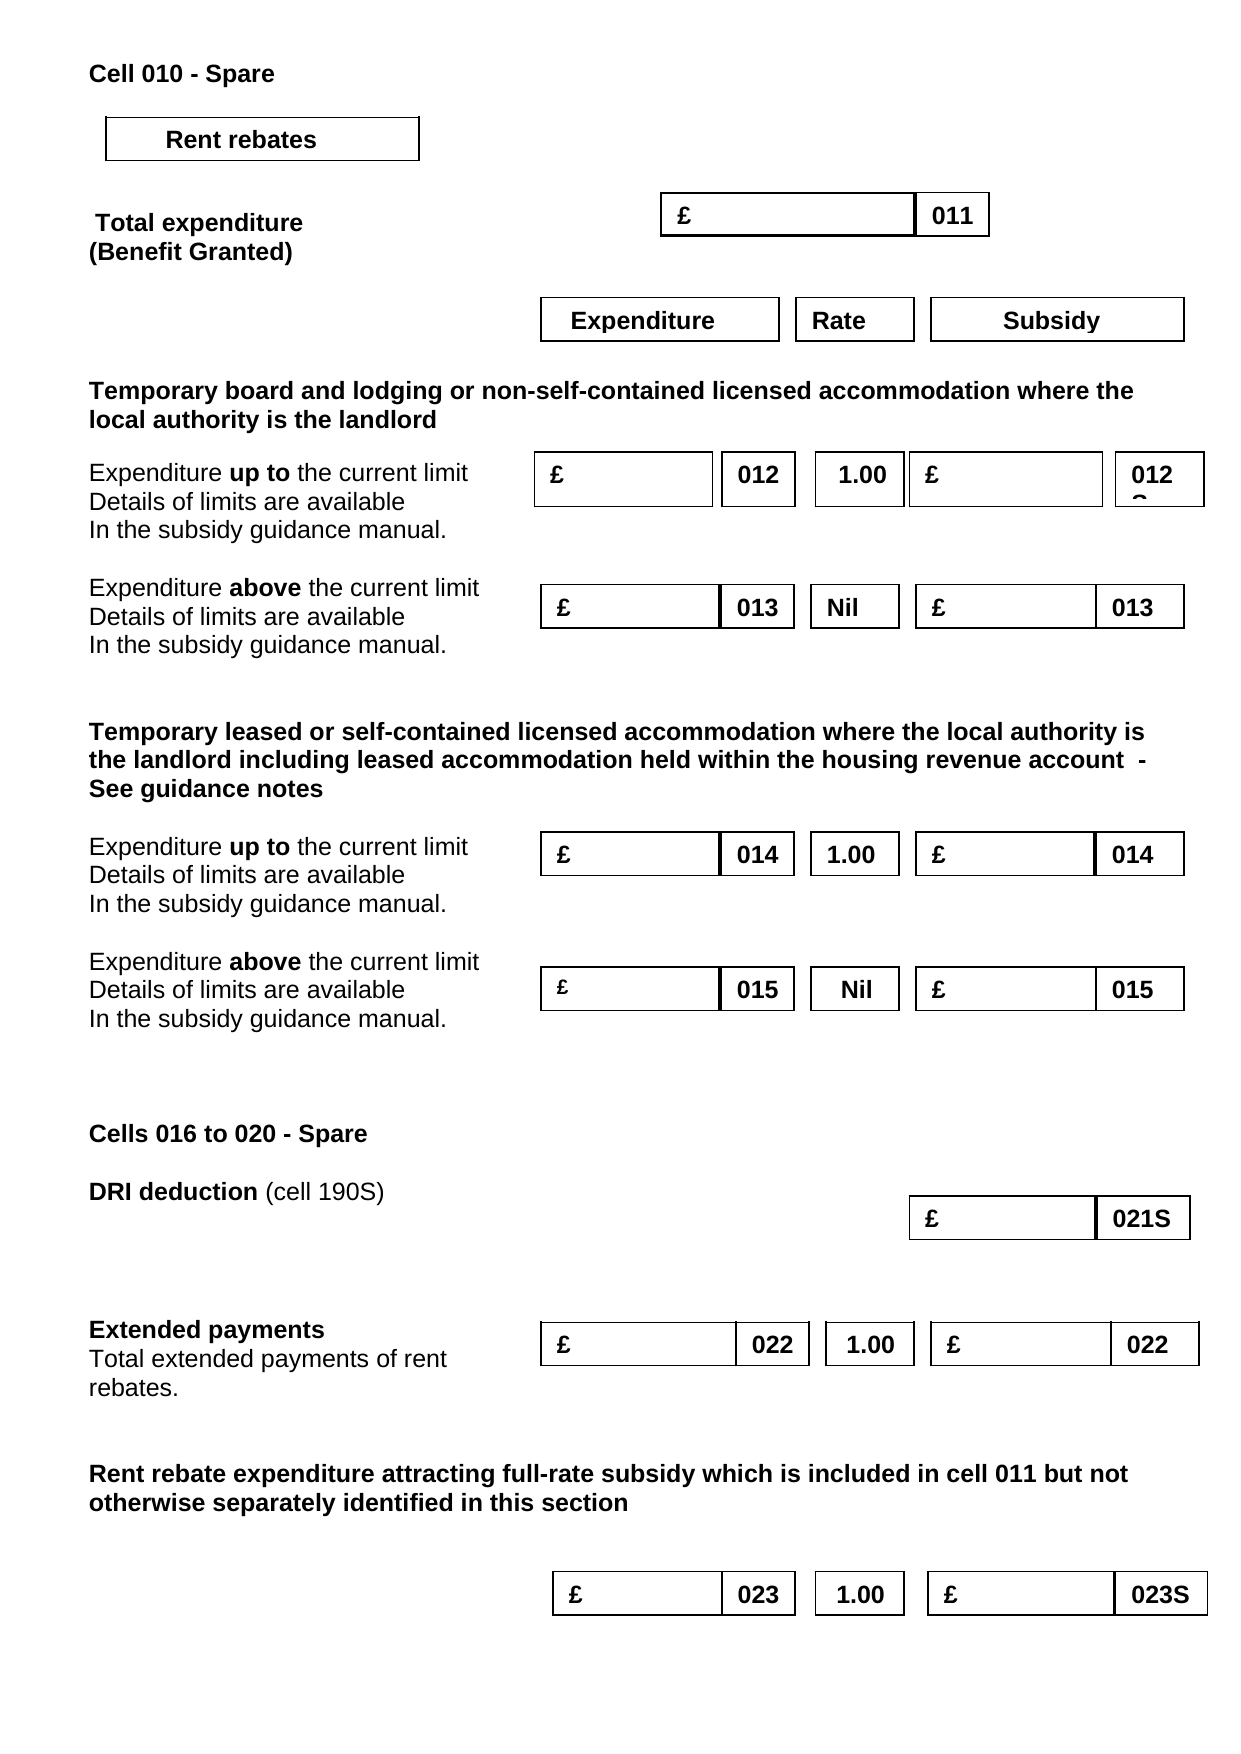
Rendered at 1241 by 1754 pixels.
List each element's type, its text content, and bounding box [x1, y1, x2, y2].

text Details of limits are available [89, 860, 1152, 889]
text 014 [737, 840, 778, 867]
text 014S [1112, 840, 1168, 867]
text Expenditure above the current limit [722, 585, 793, 627]
text In the subsidy guidance manual. [89, 889, 1152, 918]
text Nil [827, 593, 883, 619]
text Cell 010 - Spare [89, 59, 1152, 88]
text [1097, 968, 1183, 1010]
text Expenditure above the current limit [89, 946, 1152, 975]
text 1.00 [827, 840, 883, 867]
subtitle Rent rebates [122, 126, 403, 152]
text 023S S [1131, 1580, 1192, 1607]
subtitle 1.00 [831, 1580, 888, 1607]
text Subsidy [947, 306, 1168, 333]
text In the subsidy guidance manual. [89, 1004, 1152, 1033]
text [542, 968, 718, 1010]
subtitle 1.00 [831, 460, 888, 489]
text Expenditure above the current limit [89, 573, 1152, 601]
text 012S [1131, 460, 1188, 498]
text 015 [737, 975, 778, 1002]
text Total expenditure [89, 208, 660, 237]
text £ [550, 460, 697, 489]
text [990, 208, 1152, 237]
text (Benefit Granted) [89, 237, 1152, 266]
text Expenditure above the current limit [542, 585, 718, 627]
text Expenditure up to the current limit [89, 458, 533, 486]
text 011 [932, 201, 973, 227]
text £ [557, 840, 703, 867]
text £ [557, 1330, 733, 1357]
text DRI deduction (cell 190S) [1098, 1197, 1189, 1239]
text £ [557, 975, 703, 999]
text DRI deduction (cell 190S) [910, 1197, 1094, 1239]
text £ [925, 1204, 1079, 1231]
text £ [932, 975, 1093, 1002]
subtitle 1.00 [842, 1330, 898, 1357]
text £ [944, 1580, 1098, 1607]
subtitle Extended payments [827, 1323, 913, 1365]
text £ [925, 460, 1087, 489]
subtitle Extended payments [542, 1323, 735, 1365]
text £ [569, 1580, 716, 1607]
text 012 [737, 460, 779, 489]
text 023 [737, 1580, 779, 1607]
text DRI deduction (cell 190S) [89, 1176, 1152, 1240]
text Rent rebate expenditure attracting full-rate subsidy which is included in cell 011 but not otherwise separately identified in this section [89, 1459, 1152, 1517]
subtitle Extended payments [737, 1323, 808, 1365]
text £ [947, 1330, 1108, 1357]
text [722, 968, 793, 1010]
text Total extended payments of rent [89, 1344, 1152, 1373]
text Expenditure above the current limit [917, 585, 1095, 627]
text Details of limits are available [89, 601, 1152, 630]
text Rate [812, 306, 898, 333]
text Expenditure above the current limit [812, 585, 898, 627]
text 022S S [1127, 1330, 1183, 1357]
subtitle Extended payments [932, 1323, 1110, 1365]
text In the subsidy guidance manual. [89, 515, 1152, 544]
text Temporary leased or self-contained licensed accommodation where the local authority is the landlord including leased accommodation held within the housing revenue account - See guidance notes [89, 716, 1152, 803]
subtitle Extended payments [1112, 1323, 1198, 1365]
text Details of limits are available [89, 486, 1152, 515]
text rebates. [89, 1373, 1152, 1402]
text [812, 968, 898, 1010]
text £ [932, 593, 1093, 619]
text £ [557, 593, 703, 619]
subtitle Extended payments [89, 1316, 1198, 1344]
text 013 [737, 593, 778, 619]
text In the subsidy guidance manual. [89, 630, 1152, 659]
text 013S [1112, 593, 1168, 619]
text £ [932, 840, 1078, 867]
text Expenditure [557, 306, 763, 333]
text 021S [1112, 1204, 1174, 1231]
text Expenditure above the current limit [1097, 585, 1183, 627]
text [917, 968, 1095, 1010]
subtitle Temporary board and lodging or non-self-contained licensed accommodation where the local authority is the landlord [89, 376, 1152, 434]
text Details of limits are available [89, 975, 540, 1004]
subtitle Nil [827, 975, 883, 1002]
text 015S [1112, 975, 1168, 1002]
text 022 [752, 1330, 793, 1357]
text Expenditure up to the current limit [89, 831, 540, 860]
text Cells 016 to 020 - Spare [89, 1119, 1152, 1148]
text £ [677, 201, 898, 227]
